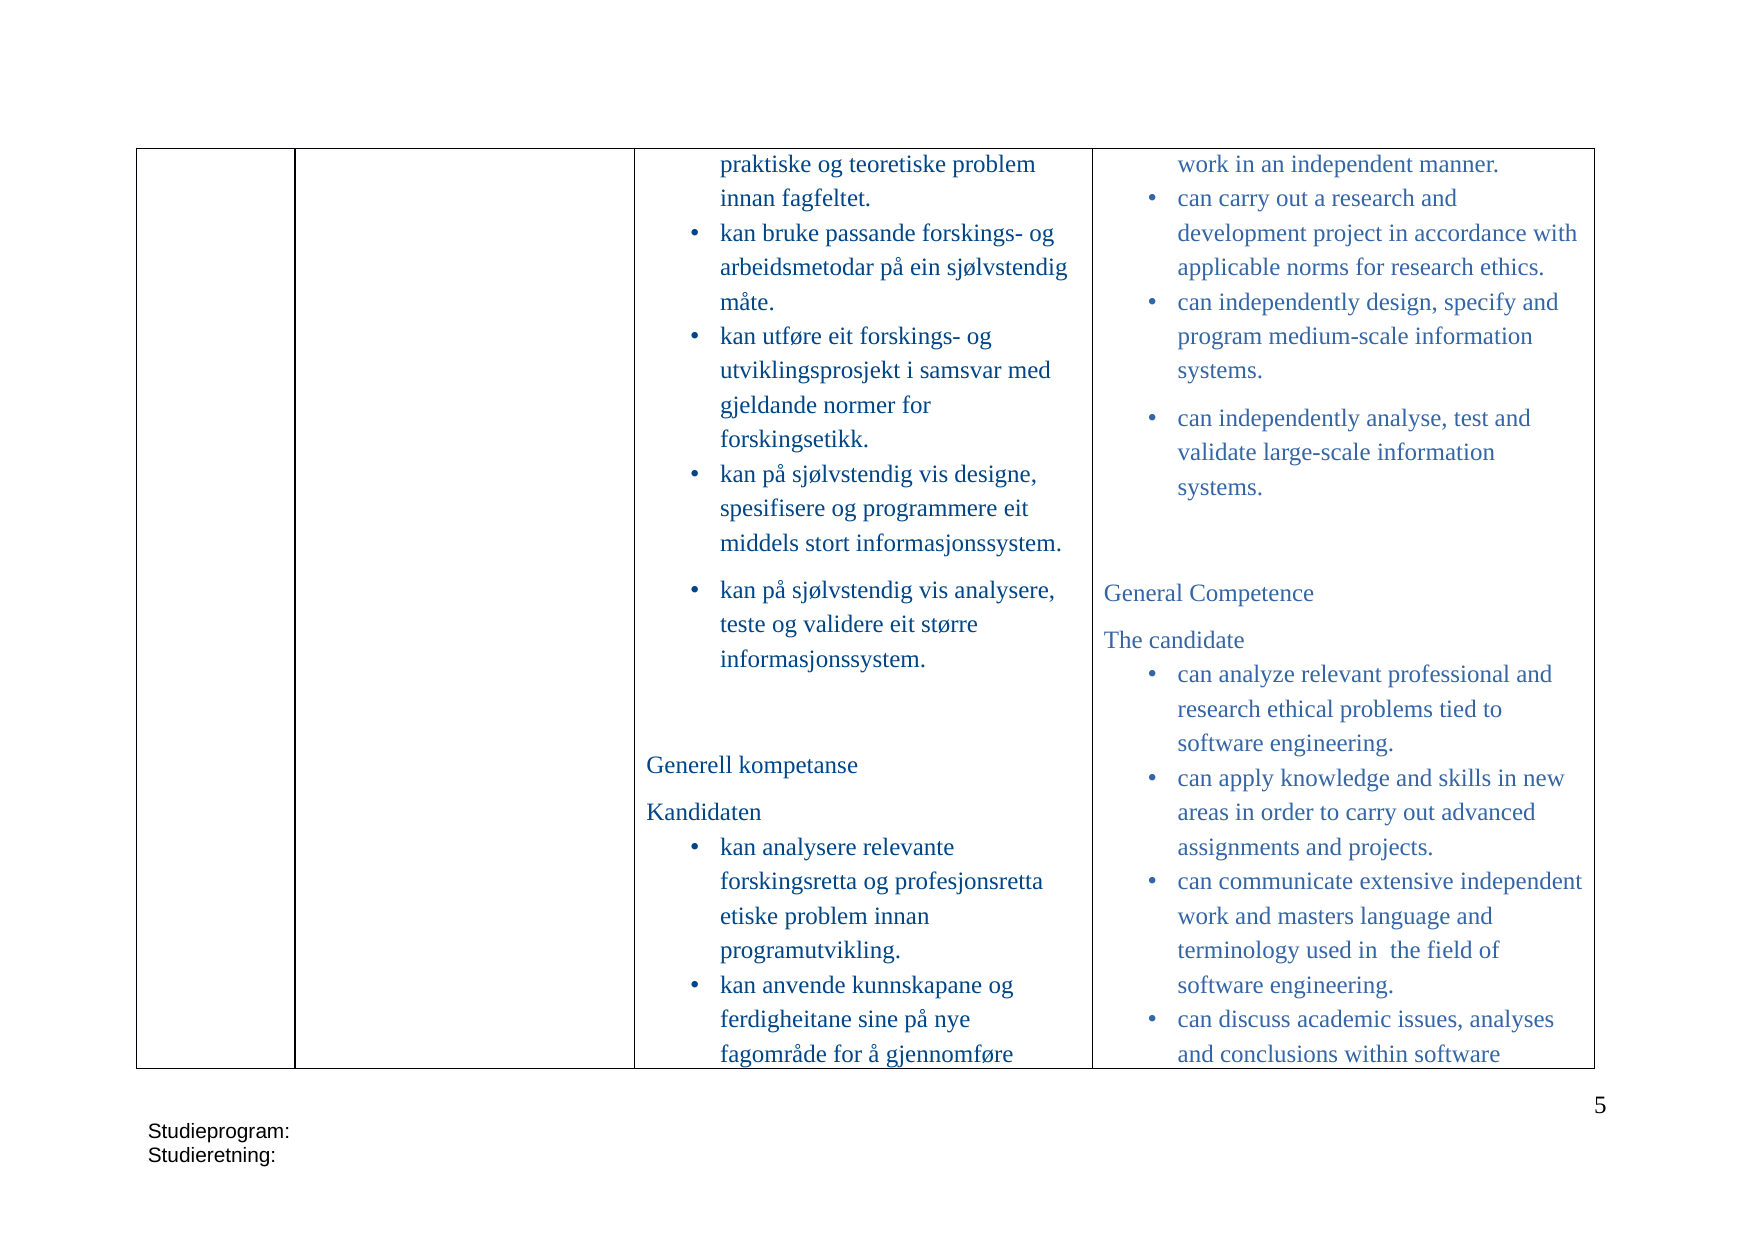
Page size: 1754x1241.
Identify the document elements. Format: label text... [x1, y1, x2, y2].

table_cell SP_UTBYTTE [137, 149, 294, 1067]
table_cell praktiske og teoretiske problem innan fagfeltet. kan bruke passande forskings- og arbeidsmetodar på ein sjølvstendig måte. kan utføre eit forskings- og utviklingsprosjekt i samsvar med gjeldande normer for forskingsetikk. kan på sjølvstendig vis designe, spesifisere og programmere eit middels stort informasjonssystem. kan på sjølvstendig vis analysere, teste og validere eit større informasjonssystem. Generell kompetanse Kandidaten kan analysere relevante forskingsretta og profesjonsretta etiske problem innan programutvikling. kan anvende kunnskapane og ferdigheitane sine på nye fagområde for å gjennomføre [635, 149, 1092, 1067]
table_cell work in an independent manner. can carry out a research and development project in accordance with applicable norms for research ethics. can independently design, specify and program medium-scale information systems. can independently analyse, test and validate large-scale information systems. General Competence The candidate can analyze relevant professional and research ethical problems tied to software engineering. can apply knowledge and skills in new areas in order to carry out advanced assignments and projects. can communicate extensive independent work and masters language and terminology used in the field of software engineering. can discuss academic issues, analyses and conclusions within software [1093, 149, 1594, 1067]
table_cell Læringsutbyte Required learning outcomes [296, 149, 634, 1067]
